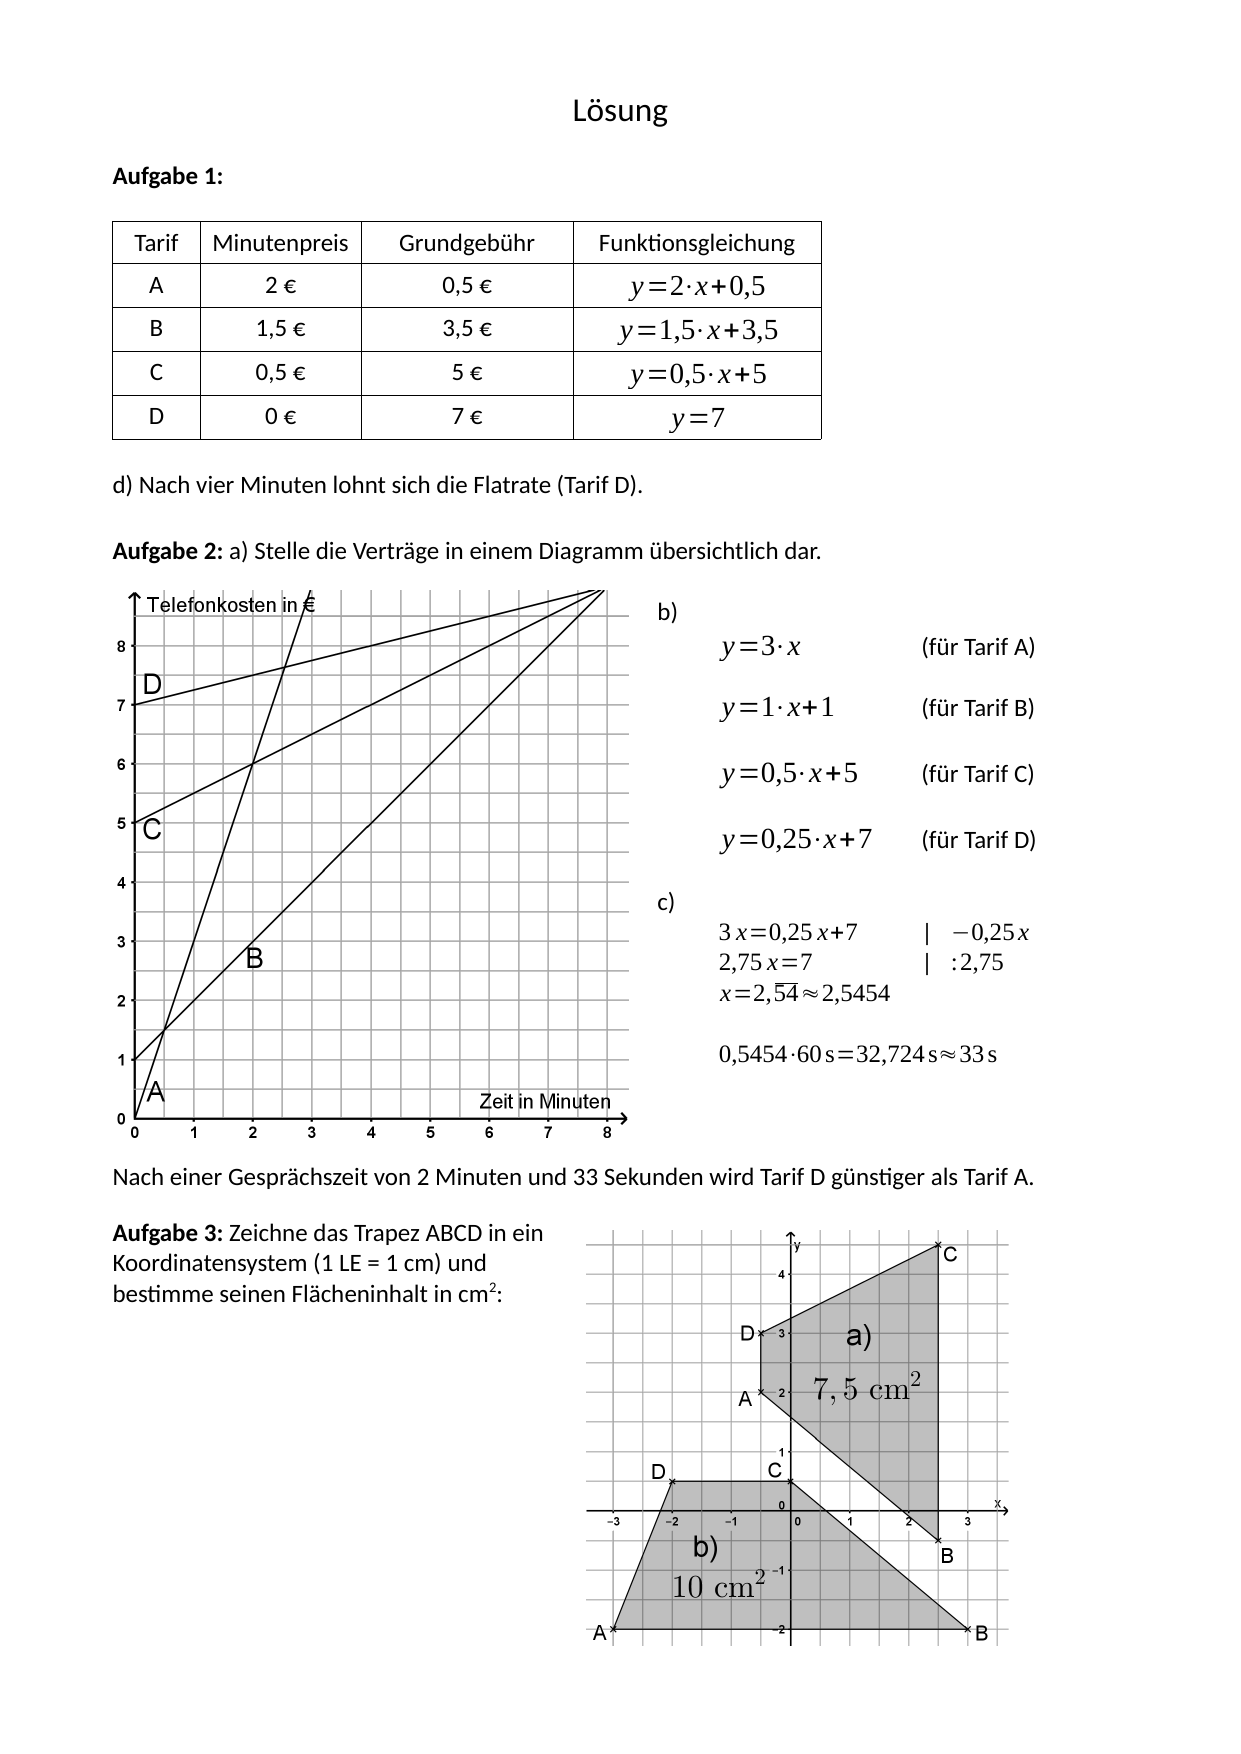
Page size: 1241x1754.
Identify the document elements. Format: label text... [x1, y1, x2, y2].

table_cell D [113, 396, 200, 439]
text | [629, 947, 1128, 978]
table_cell 7 € [362, 396, 573, 439]
table_header Tarif [113, 222, 200, 263]
table_cell 0 € [201, 396, 361, 439]
table_cell 5 € [362, 352, 573, 395]
text Aufgabe 1: [112, 160, 1128, 190]
picture [106, 590, 629, 1150]
table_cell 0,5 € [201, 352, 361, 395]
table_header Funktionsgleichung [574, 222, 821, 263]
table_cell A [113, 264, 200, 307]
text Nach einer Gesprächszeit von 2 Minuten und 33 Sekunden wird Tarif D günstiger als Tarif A. [112, 1161, 1128, 1192]
table_cell [574, 308, 821, 351]
table_cell 0,5 € [362, 264, 573, 307]
table_cell [574, 264, 821, 307]
text (für Tarif B) [629, 688, 1128, 724]
text b) [629, 596, 1128, 627]
text Aufgabe 3: Zeichne das Trapez ABCD in ein Koordinatensystem (1 LE = 1 cm) und bestimme seinen Flächeninhalt in cm2: [112, 1217, 1128, 1309]
text d) Nach vier Minuten lohnt sich die Flatrate (Tarif D). [112, 469, 1128, 500]
picture [586, 1230, 1009, 1646]
table_cell B [113, 308, 200, 351]
table_cell [574, 396, 821, 439]
text | [629, 917, 1128, 947]
text Aufgabe 2: a) Stelle die Verträge in einem Diagramm übersichtlich dar. [112, 535, 1128, 566]
table_cell 1,5 € [201, 308, 361, 351]
text Lösung [112, 88, 1128, 129]
table_cell 2 € [201, 264, 361, 307]
table_header Grundgebühr [362, 222, 573, 263]
table_cell 3,5 € [362, 308, 573, 351]
text (für Tarif D) [629, 820, 1128, 856]
text c) [629, 886, 1128, 917]
text (für Tarif A) [629, 627, 1128, 663]
table_header Minutenpreis [201, 222, 361, 263]
table_cell [574, 352, 821, 395]
text (für Tarif C) [629, 754, 1128, 790]
table_cell C [113, 352, 200, 395]
